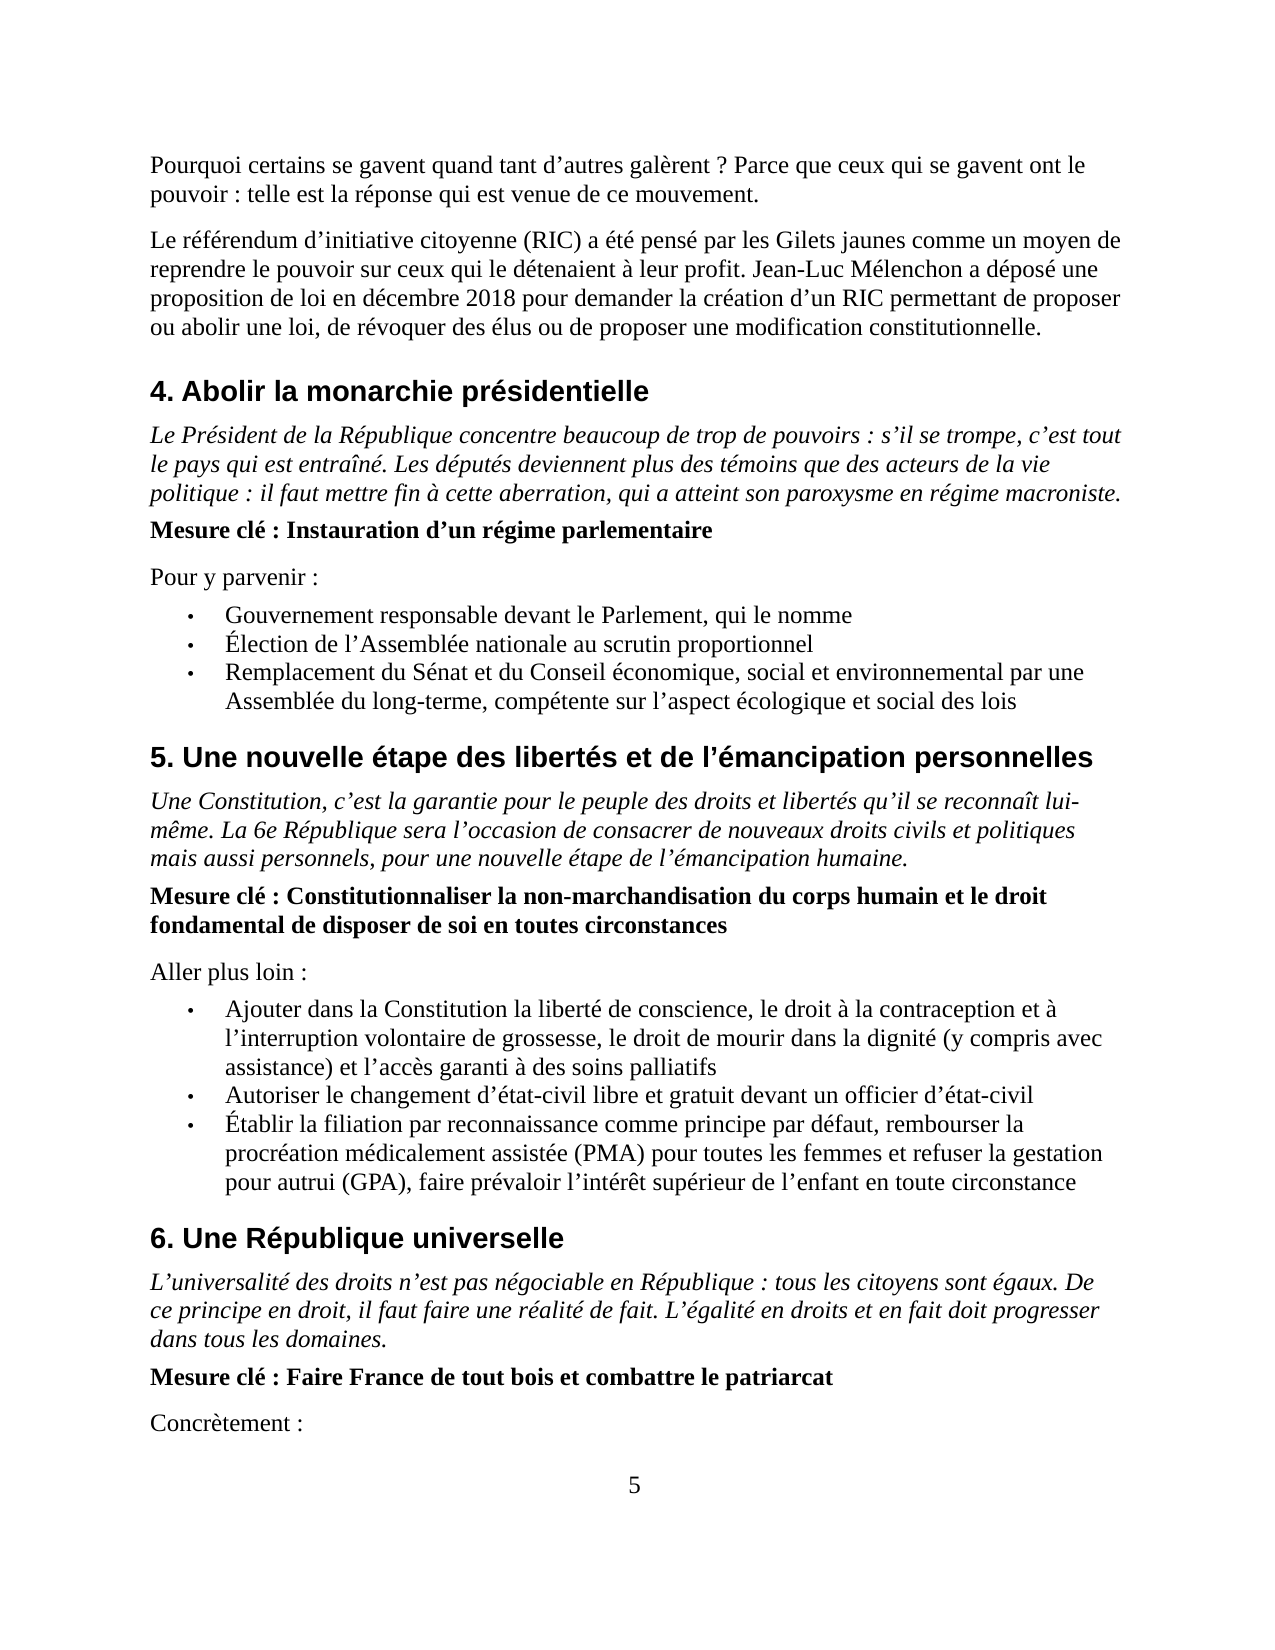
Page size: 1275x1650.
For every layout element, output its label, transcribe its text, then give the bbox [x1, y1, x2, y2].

text Une Constitution, c’est la garantie pour le peuple des droits et libertés qu’il se reconnaît lui-même. La 6e République sera l’occasion de consacrer de nouveaux droits civils et politiques mais aussi personnels, pour une nouvelle étape de l’émancipation humaine. [150, 786, 1125, 872]
list Établir la filiation par reconnaissance comme principe par défaut, rembourser la procréation médicalement assistée (PMA) pour toutes les femmes et refuser la gestation pour autrui (GPA), faire prévaloir l’intérêt supérieur de l’enfant en toute circonstance [187, 1109, 1125, 1196]
list Autoriser le changement d’état-civil libre et gratuit devant un officier d’état-civil [187, 1081, 1125, 1109]
text Le référendum d’initiative citoyenne (RIC) a été pensé par les Gilets jaunes comme un moyen de reprendre le pouvoir sur ceux qui le détenaient à leur profit. Jean-Luc Mélenchon a déposé une proposition de loi en décembre 2018 pour demander la création d’un RIC permettant de proposer ou abolir une loi, de révoquer des élus ou de proposer une modification constitutionnelle. [150, 225, 1125, 340]
text L’universalité des droits n’est pas négociable en République : tous les citoyens sont égaux. De ce principe en droit, il faut faire une réalité de fait. L’égalité en droits et en fait doit progresser dans tous les domaines. [150, 1267, 1125, 1353]
text Aller plus loin : [150, 957, 1125, 985]
subtitle 5. Une nouvelle étape des libertés et de l’émancipation personnelles [150, 740, 1125, 773]
text Pourquoi certains se gavent quand tant d’autres galèrent ? Parce que ceux qui se gavent ont le pouvoir : telle est la réponse qui est venue de ce mouvement. [150, 150, 1125, 207]
text Concrètement : [150, 1408, 1125, 1437]
list Élection de l’Assemblée nationale au scrutin proportionnel [187, 629, 1125, 657]
list Remplacement du Sénat et du Conseil économique, social et environnemental par une Assemblée du long-terme, compétente sur l’aspect écologique et social des lois [187, 657, 1125, 715]
text Mesure clé : Constitutionnaliser la non-marchandisation du corps humain et le droit fondamental de disposer de soi en toutes circonstances [150, 881, 1125, 939]
text Le Président de la République concentre beaucoup de trop de pouvoirs : s’il se trompe, c’est tout le pays qui est entraîné. Les députés deviennent plus des témoins que des acteurs de la vie politique : il faut mettre fin à cette aberration, qui a atteint son paroxysme en régime macroniste. [150, 420, 1125, 507]
text Mesure clé : Faire France de tout bois et combattre le patriarcat [150, 1362, 1125, 1391]
text Pour y parvenir : [150, 562, 1125, 591]
list Ajouter dans la Constitution la liberté de conscience, le droit à la contraception et à l’interruption volontaire de grossesse, le droit de mourir dans la dignité (y compris avec assistance) et l’accès garanti à des soins palliatifs [187, 994, 1125, 1081]
text Mesure clé : Instauration d’un régime parlementaire [150, 516, 1125, 544]
list Gouvernement responsable devant le Parlement, qui le nomme [187, 600, 1125, 629]
subtitle 4. Abolir la monarchie présidentielle [150, 374, 1125, 408]
subtitle 6. Une République universelle [150, 1221, 1125, 1254]
